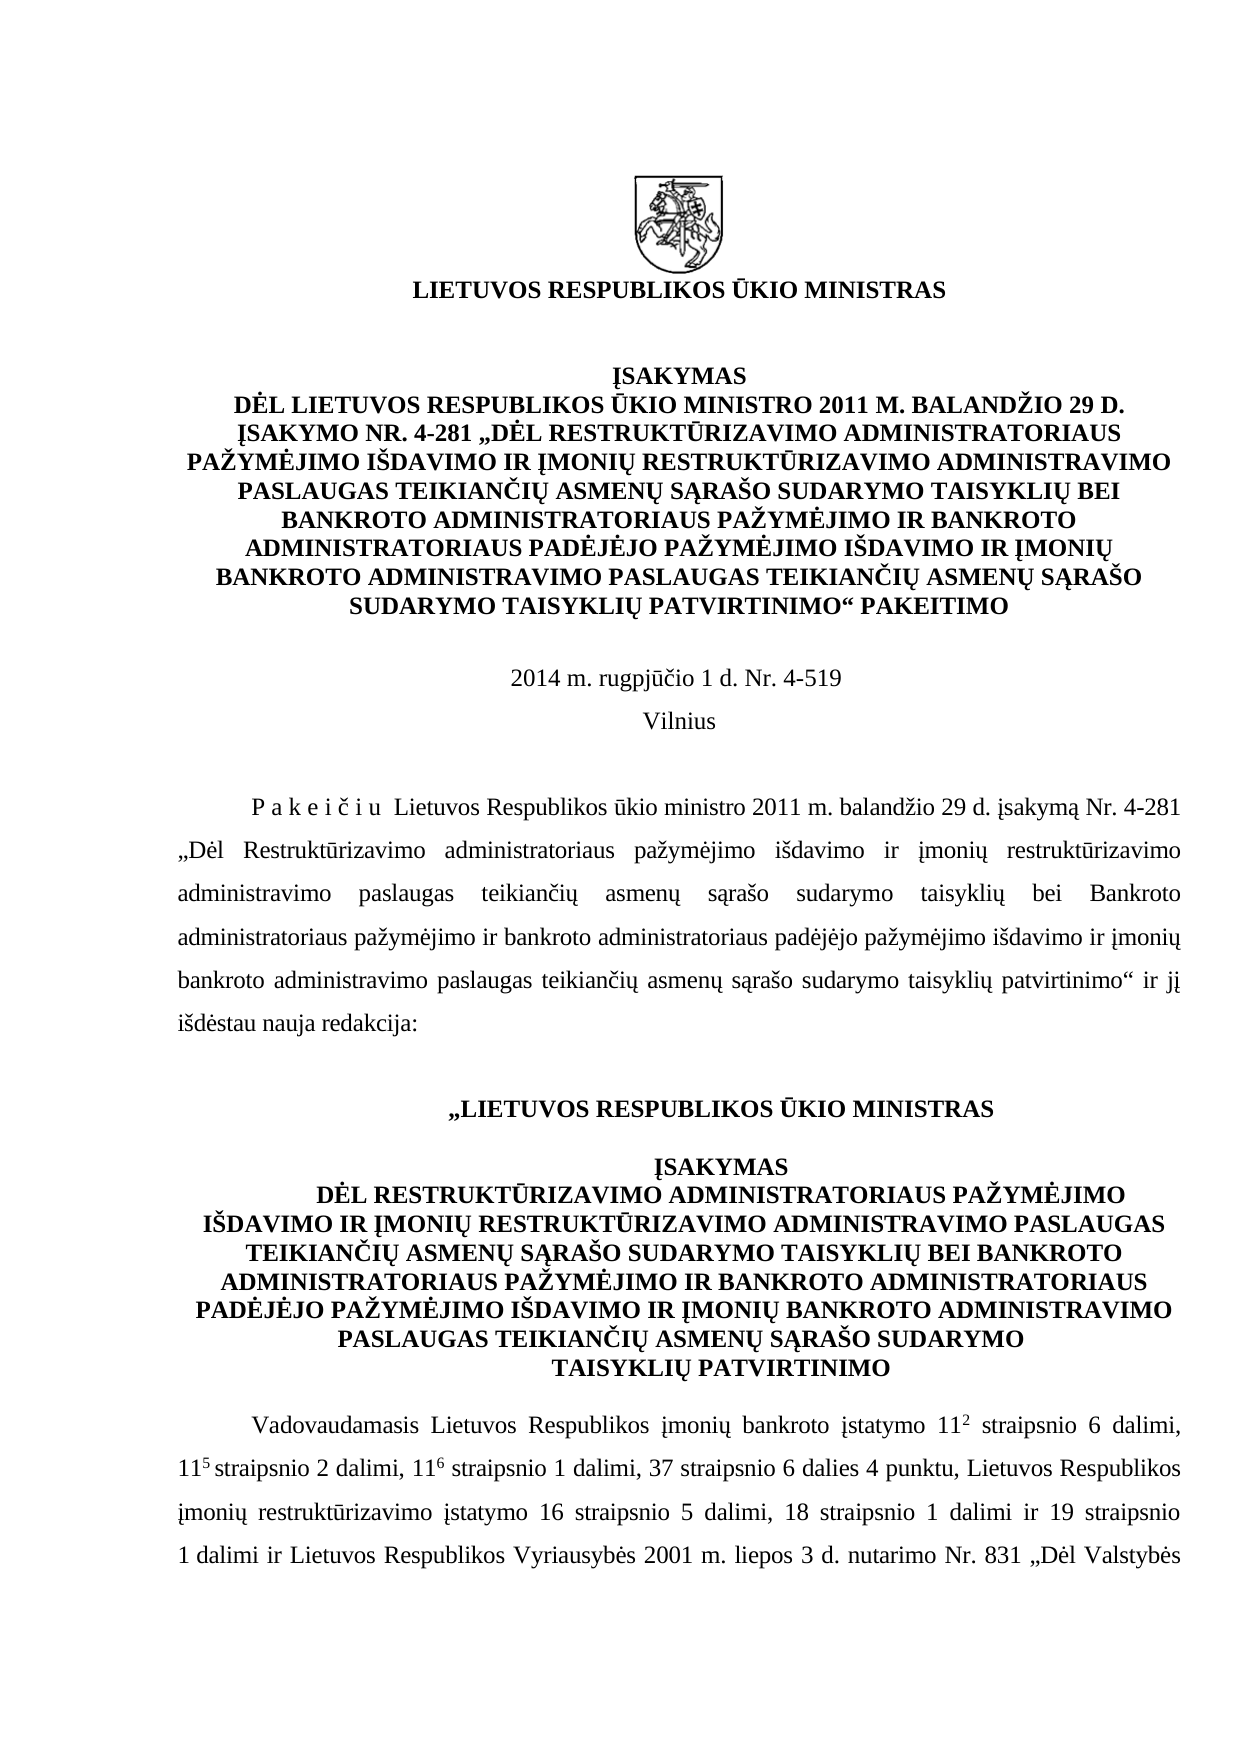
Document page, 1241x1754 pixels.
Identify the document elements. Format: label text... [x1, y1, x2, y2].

text Vadovaudamasis Lietuvos Respublikos įmonių bankroto įstatymo 112 straipsnio 6 dalimi, 115 straipsnio 2 dalimi, 116 straipsnio 1 dalimi, 37 straipsnio 6 dalies 4 punktu, Lietuvos Respublikos įmonių restruktūrizavimo įstatymo 16 straipsnio 5 dalimi, 18 straipsnio 1 dalimi ir 19 straipsnio 1 dalimi ir Lietuvos Respublikos Vyriausybės 2001 m. liepos 3 d. nutarimo Nr. 831 „Dėl Valstybės [177, 1410, 1181, 1568]
text taisyklių patvirtinimo [177, 1353, 1191, 1382]
text Vilnius [177, 706, 1181, 735]
text dėl lietuvos RESPUBLIKOS ūkio ministro 2011 m. balandžio 29 d. įsakymo Nr. 4-281 „Dėl Restruktūrizavimo administratoriaus pažymėjimo išdavimo IR įmonių restruktūrizavimo administravimo paslaugas teikiančių asmenų sąrašo sudarymo taisyklių bei Bankroto administratoriaus pažymėjimo ir bankroto administratoriaus padėjėjo pažymėjimo išdavimo ir įmonių bankroto administravimo paslaugas teikiančių asmenų sąrašo sudarymo taisyklių patvirtinimo“ pakeitimo [177, 390, 1181, 620]
text „LIETUVOS RESPUBLIKOS ŪKIO MINISTRas [177, 1094, 1191, 1123]
text įsakymas [177, 1152, 1191, 1180]
text Dėl Restruktūrizavimo administratoriaus pažymėjimo išdavimo IR įmonių restruktūrizavimo administravimo paslaugas teikiančių asmenų sąrašo sudarymo taisyklių bei Bankroto administratoriaus pažymėjimo ir bankroto administratoriaus padėjėjo pažymėjimo išdavimo ir įmonių bankroto administravimo paslaugas teikiančių asmenų sąrašo sudarymo [177, 1180, 1191, 1353]
text LIETUVOS RESPUBLIKOS ŪKIO MINISTRAS [177, 275, 1181, 303]
text P a k e i č i u Lietuvos Respublikos ūkio ministro 2011 m. balandžio 29 d. įsakymą Nr. 4-281 „Dėl Restruktūrizavimo administratoriaus pažymėjimo išdavimo ir įmonių restruktūrizavimo administravimo paslaugas teikiančių asmenų sąrašo sudarymo taisyklių bei Bankroto administratoriaus pažymėjimo ir bankroto administratoriaus padėjėjo pažymėjimo išdavimo ir įmonių bankroto administravimo paslaugas teikiančių asmenų sąrašo sudarymo taisyklių patvirtinimo“ ir jį išdėstau nauja redakcija: [177, 792, 1181, 1037]
text 2014 m. rugpjūčio 1 d. Nr. 4-519 [177, 663, 1181, 692]
text įsakymas [177, 361, 1181, 390]
